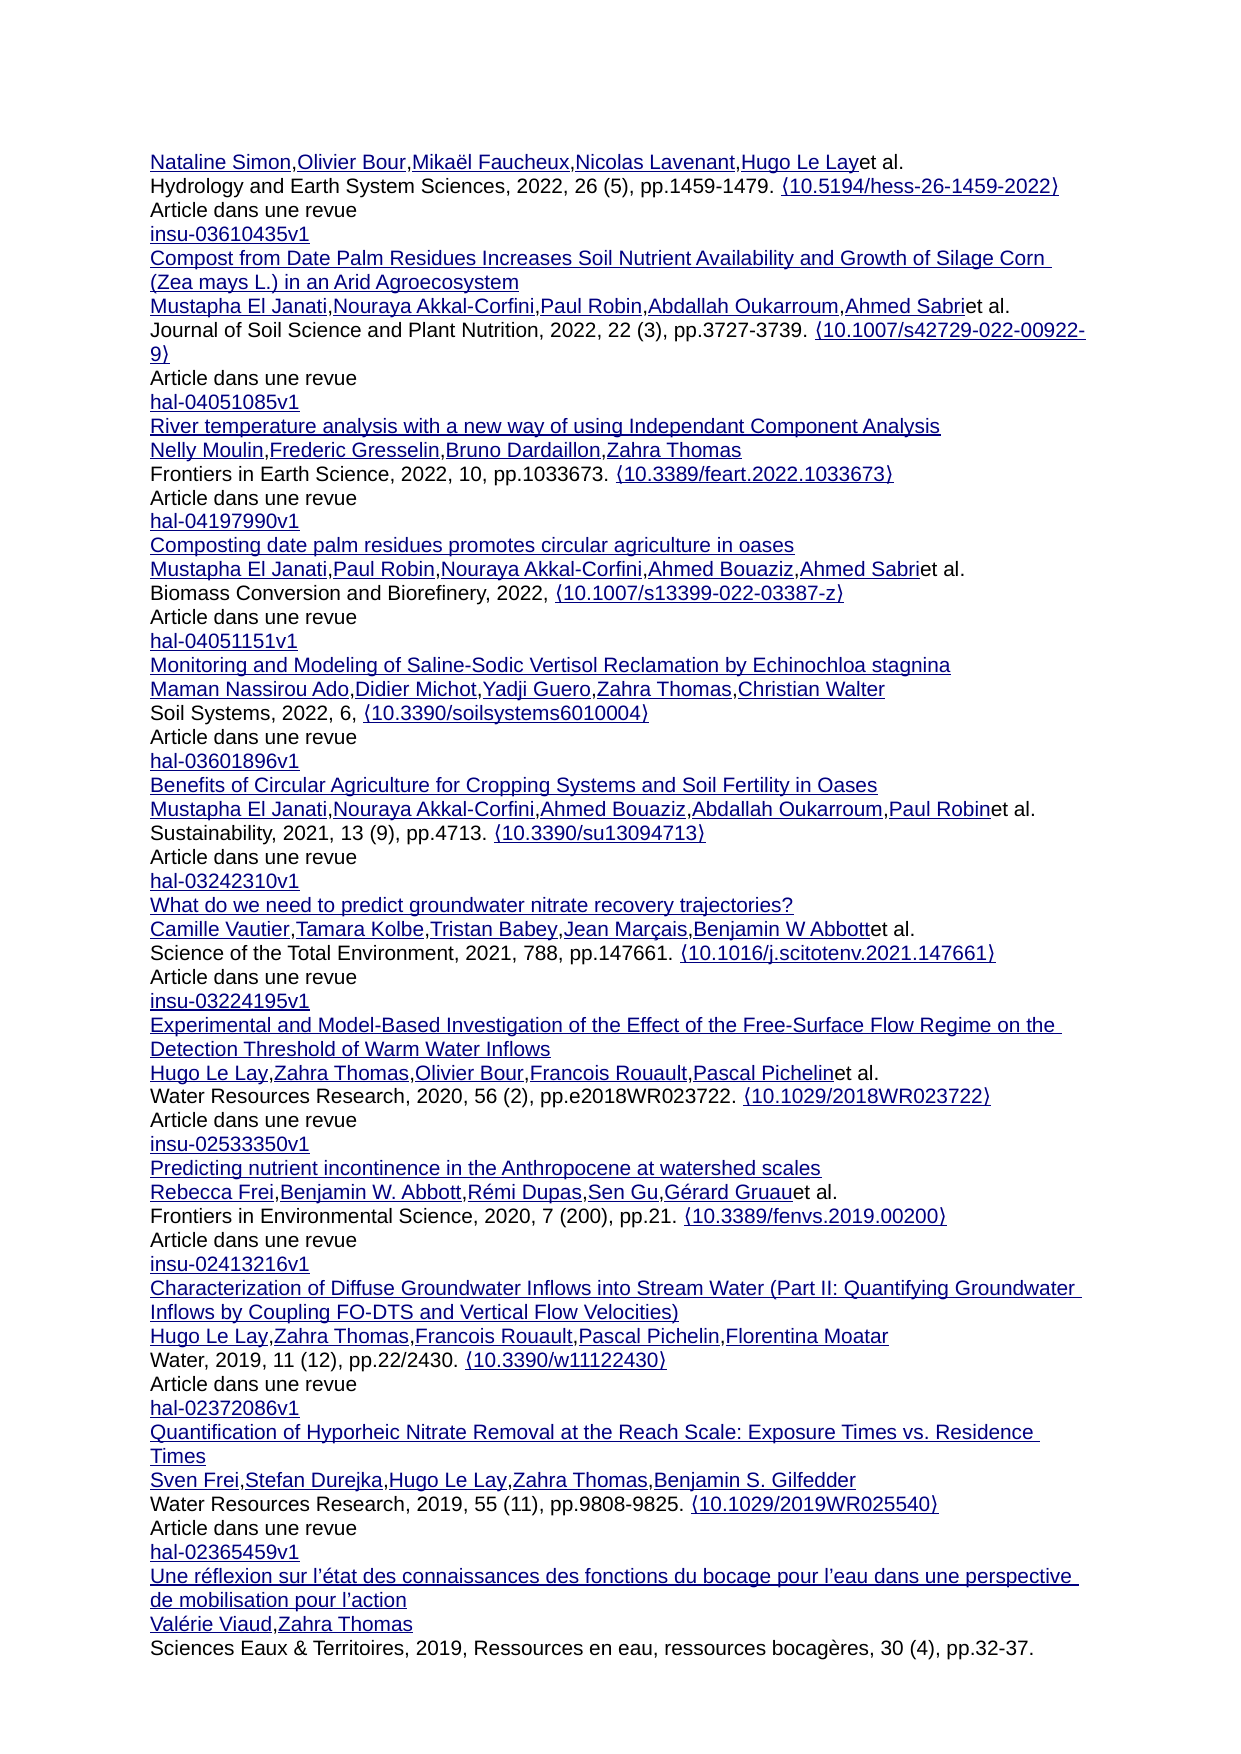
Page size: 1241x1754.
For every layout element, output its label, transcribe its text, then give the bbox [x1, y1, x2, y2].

table_cell Benefits of Circular Agriculture for Cropping Systems and Soil Fertility in Oases Mustapha El Janati,Nouraya Akkal-Corfini,Ahmed Bouaziz,Abdallah Oukarroum,Paul Robinet al. Sustainability, 2021, 13 (9), pp.4713. ⟨10.3390/su13094713⟩ Article dans une revue hal-03242310v1 [150, 773, 1090, 893]
table_cell River temperature analysis with a new way of using Independant Component Analysis Nelly Moulin,Frederic Gresselin,Bruno Dardaillon,Zahra Thomas Frontiers in Earth Science, 2022, 10, pp.1033673. ⟨10.3389/feart.2022.1033673⟩ Article dans une revue hal-04197990v1 [150, 414, 1090, 533]
table_cell Predicting nutrient incontinence in the Anthropocene at watershed scales Rebecca Frei,Benjamin W. Abbott,Rémi Dupas,Sen Gu,Gérard Gruauet al. Frontiers in Environmental Science, 2020, 7 (200), pp.21. ⟨10.3389/fenvs.2019.00200⟩ Article dans une revue insu-02413216v1 [150, 1156, 1090, 1276]
table_cell Composting date palm residues promotes circular agriculture in oases Mustapha El Janati,Paul Robin,Nouraya Akkal-Corfini,Ahmed Bouaziz,Ahmed Sabriet al. Biomass Conversion and Biorefinery, 2022, ⟨10.1007/s13399-022-03387-z⟩ Article dans une revue hal-04051151v1 [150, 533, 1090, 653]
table_cell Characterization of Diffuse Groundwater Inflows into Stream Water (Part II: Quantifying Groundwater Inflows by Coupling FO-DTS and Vertical Flow Velocities) Hugo Le Lay,Zahra Thomas,Francois Rouault,Pascal Pichelin,Florentina Moatar Water, 2019, 11 (12), pp.22/2430. ⟨10.3390/w11122430⟩ Article dans une revue hal-02372086v1 [150, 1276, 1090, 1420]
table_cell Nataline Simon,Olivier Bour,Mikaël Faucheux,Nicolas Lavenant,Hugo Le Layet al. Hydrology and Earth System Sciences, 2022, 26 (5), pp.1459-1479. ⟨10.5194/hess-26-1459-2022⟩ Article dans une revue insu-03610435v1 [150, 150, 1090, 246]
table_cell Experimental and Model‐Based Investigation of the Effect of the Free‐Surface Flow Regime on the Detection Threshold of Warm Water Inflows Hugo Le Lay,Zahra Thomas,Olivier Bour,Francois Rouault,Pascal Pichelinet al. Water Resources Research, 2020, 56 (2), pp.e2018WR023722. ⟨10.1029/2018WR023722⟩ Article dans une revue insu-02533350v1 [150, 1013, 1090, 1156]
table_cell Une réflexion sur l’état des connaissances des fonctions du bocage pour l’eau dans une perspective de mobilisation pour l’action Valérie Viaud,Zahra Thomas Sciences Eaux & Territoires, 2019, Ressources en eau, ressources bocagères, 30 (4), pp.32-37. [150, 1564, 1090, 1659]
table_cell Monitoring and Modeling of Saline-Sodic Vertisol Reclamation by Echinochloa stagnina Maman Nassirou Ado,Didier Michot,Yadji Guero,Zahra Thomas,Christian Walter Soil Systems, 2022, 6, ⟨10.3390/soilsystems6010004⟩ Article dans une revue hal-03601896v1 [150, 653, 1090, 773]
table_cell Compost from Date Palm Residues Increases Soil Nutrient Availability and Growth of Silage Corn (Zea mays L.) in an Arid Agroecosystem Mustapha El Janati,Nouraya Akkal-Corfini,Paul Robin,Abdallah Oukarroum,Ahmed Sabriet al. Journal of Soil Science and Plant Nutrition, 2022, 22 (3), pp.3727-3739. ⟨10.1007/s42729-022-00922-9⟩ Article dans une revue hal-04051085v1 [150, 246, 1090, 413]
table_cell What do we need to predict groundwater nitrate recovery trajectories? Camille Vautier,Tamara Kolbe,Tristan Babey,Jean Marçais,Benjamin W Abbottet al. Science of the Total Environment, 2021, 788, pp.147661. ⟨10.1016/j.scitotenv.2021.147661⟩ Article dans une revue insu-03224195v1 [150, 893, 1090, 1012]
table_cell Quantification of Hyporheic Nitrate Removal at the Reach Scale: Exposure Times vs. Residence Times Sven Frei,Stefan Durejka,Hugo Le Lay,Zahra Thomas,Benjamin S. Gilfedder Water Resources Research, 2019, 55 (11), pp.9808-9825. ⟨10.1029/2019WR025540⟩ Article dans une revue hal-02365459v1 [150, 1420, 1090, 1563]
